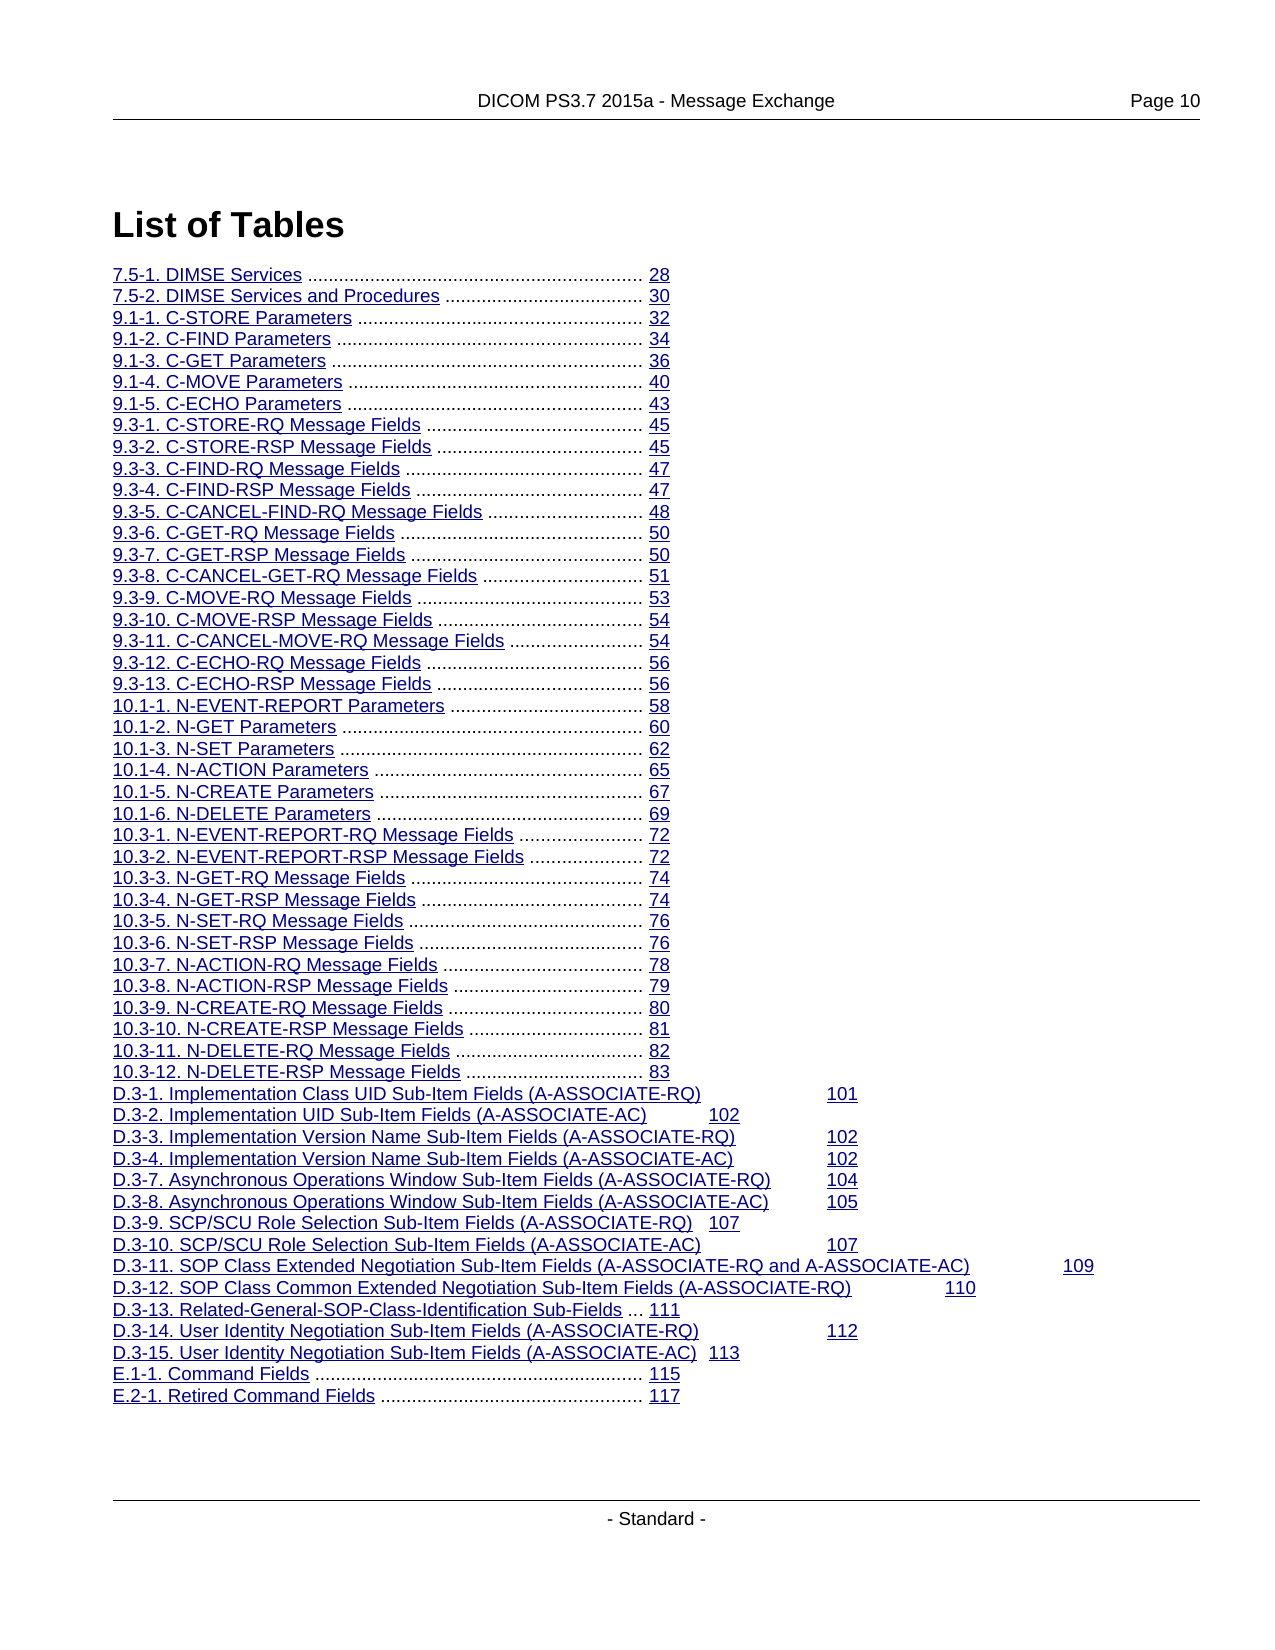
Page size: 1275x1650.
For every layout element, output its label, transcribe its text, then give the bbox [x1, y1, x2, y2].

text 9.3-3. C-FIND-RQ Message Fields 0 [112, 457, 1175, 479]
text 10.1-4. N-ACTION Parameters 0 [112, 759, 1175, 781]
text 9.3-10. C-MOVE-RSP Message Fields 0 [112, 608, 1175, 630]
text D.3-12. SOP Class Common Extended Negotiation Sub-Item Fields (A-ASSOCIATE-RQ) 0 [112, 1277, 1175, 1298]
text 10.1-3. N-SET Parameters 0 [112, 738, 1175, 759]
text 10.1-6. N-DELETE Parameters 0 [112, 802, 1175, 824]
text 10.3-11. N-DELETE-RQ Message Fields 0 [112, 1039, 1175, 1061]
text D.3-13. Related-General-SOP-Class-Identification Sub-Fields 0 [112, 1298, 1175, 1320]
text D.3-11. SOP Class Extended Negotiation Sub-Item Fields (A-ASSOCIATE-RQ and A-ASSOCIATE-AC) 0 [112, 1255, 1175, 1277]
text 9.3-1. C-STORE-RQ Message Fields 0 [112, 414, 1175, 436]
text 9.1-4. C-MOVE Parameters 0 [112, 371, 1175, 393]
text 10.3-9. N-CREATE-RQ Message Fields 0 [112, 996, 1175, 1018]
text 10.3-6. N-SET-RSP Message Fields 0 [112, 932, 1175, 953]
text 9.3-11. C-CANCEL-MOVE-RQ Message Fields 0 [112, 630, 1175, 651]
text E.2-1. Retired Command Fields 0 [112, 1384, 1175, 1406]
text List of Tables [112, 204, 1200, 245]
text 9.3-4. C-FIND-RSP Message Fields 0 [112, 479, 1175, 501]
text E.1-1. Command Fields 0 [112, 1363, 1175, 1384]
text 9.3-2. C-STORE-RSP Message Fields 0 [112, 436, 1175, 457]
text D.3-9. SCP/SCU Role Selection Sub-Item Fields (A-ASSOCIATE-RQ) 0 [112, 1212, 1175, 1234]
text 9.3-5. C-CANCEL-FIND-RQ Message Fields 0 [112, 501, 1175, 522]
text D.3-4. Implementation Version Name Sub-Item Fields (A-ASSOCIATE-AC) 0 [112, 1147, 1175, 1169]
text 10.3-7. N-ACTION-RQ Message Fields 0 [112, 953, 1175, 975]
text 10.3-10. N-CREATE-RSP Message Fields 0 [112, 1018, 1175, 1039]
text 7.5-2. DIMSE Services and Procedures 0 [112, 285, 1175, 306]
text 9.1-3. C-GET Parameters 0 [112, 349, 1175, 371]
text D.3-8. Asynchronous Operations Window Sub-Item Fields (A-ASSOCIATE-AC) 0 [112, 1191, 1175, 1212]
text 10.3-5. N-SET-RQ Message Fields 0 [112, 910, 1175, 932]
text D.3-14. User Identity Negotiation Sub-Item Fields (A-ASSOCIATE-RQ) 0 [112, 1320, 1175, 1341]
text 10.1-5. N-CREATE Parameters 0 [112, 781, 1175, 802]
text 9.3-6. C-GET-RQ Message Fields 0 [112, 522, 1175, 544]
text 10.3-12. N-DELETE-RSP Message Fields 0 [112, 1061, 1175, 1083]
text 9.3-8. C-CANCEL-GET-RQ Message Fields 0 [112, 565, 1175, 587]
text 10.3-8. N-ACTION-RSP Message Fields 0 [112, 975, 1175, 996]
text 10.3-3. N-GET-RQ Message Fields 0 [112, 867, 1175, 889]
text 9.1-5. C-ECHO Parameters 0 [112, 393, 1175, 414]
text 9.1-1. C-STORE Parameters 0 [112, 306, 1175, 328]
text 10.1-2. N-GET Parameters 0 [112, 716, 1175, 738]
text D.3-10. SCP/SCU Role Selection Sub-Item Fields (A-ASSOCIATE-AC) 0 [112, 1234, 1175, 1255]
text D.3-1. Implementation Class UID Sub-Item Fields (A-ASSOCIATE-RQ) 0 [112, 1083, 1175, 1104]
text 10.3-2. N-EVENT-REPORT-RSP Message Fields 0 [112, 846, 1175, 867]
text 9.3-9. C-MOVE-RQ Message Fields 0 [112, 587, 1175, 608]
text 10.3-1. N-EVENT-REPORT-RQ Message Fields 0 [112, 824, 1175, 846]
text D.3-2. Implementation UID Sub-Item Fields (A-ASSOCIATE-AC) 0 [112, 1104, 1175, 1126]
text 10.1-1. N-EVENT-REPORT Parameters 0 [112, 694, 1175, 716]
text 9.1-2. C-FIND Parameters 0 [112, 328, 1175, 349]
text 9.3-12. C-ECHO-RQ Message Fields 0 [112, 651, 1175, 673]
text 9.3-7. C-GET-RSP Message Fields 0 [112, 544, 1175, 565]
text D.3-7. Asynchronous Operations Window Sub-Item Fields (A-ASSOCIATE-RQ) 0 [112, 1169, 1175, 1191]
text 9.3-13. C-ECHO-RSP Message Fields 0 [112, 673, 1175, 694]
text 7.5-1. DIMSE Services 0 [112, 263, 1175, 285]
text 10.3-4. N-GET-RSP Message Fields 0 [112, 889, 1175, 910]
text D.3-15. User Identity Negotiation Sub-Item Fields (A-ASSOCIATE-AC) 0 [112, 1341, 1175, 1363]
text D.3-3. Implementation Version Name Sub-Item Fields (A-ASSOCIATE-RQ) 0 [112, 1126, 1175, 1147]
